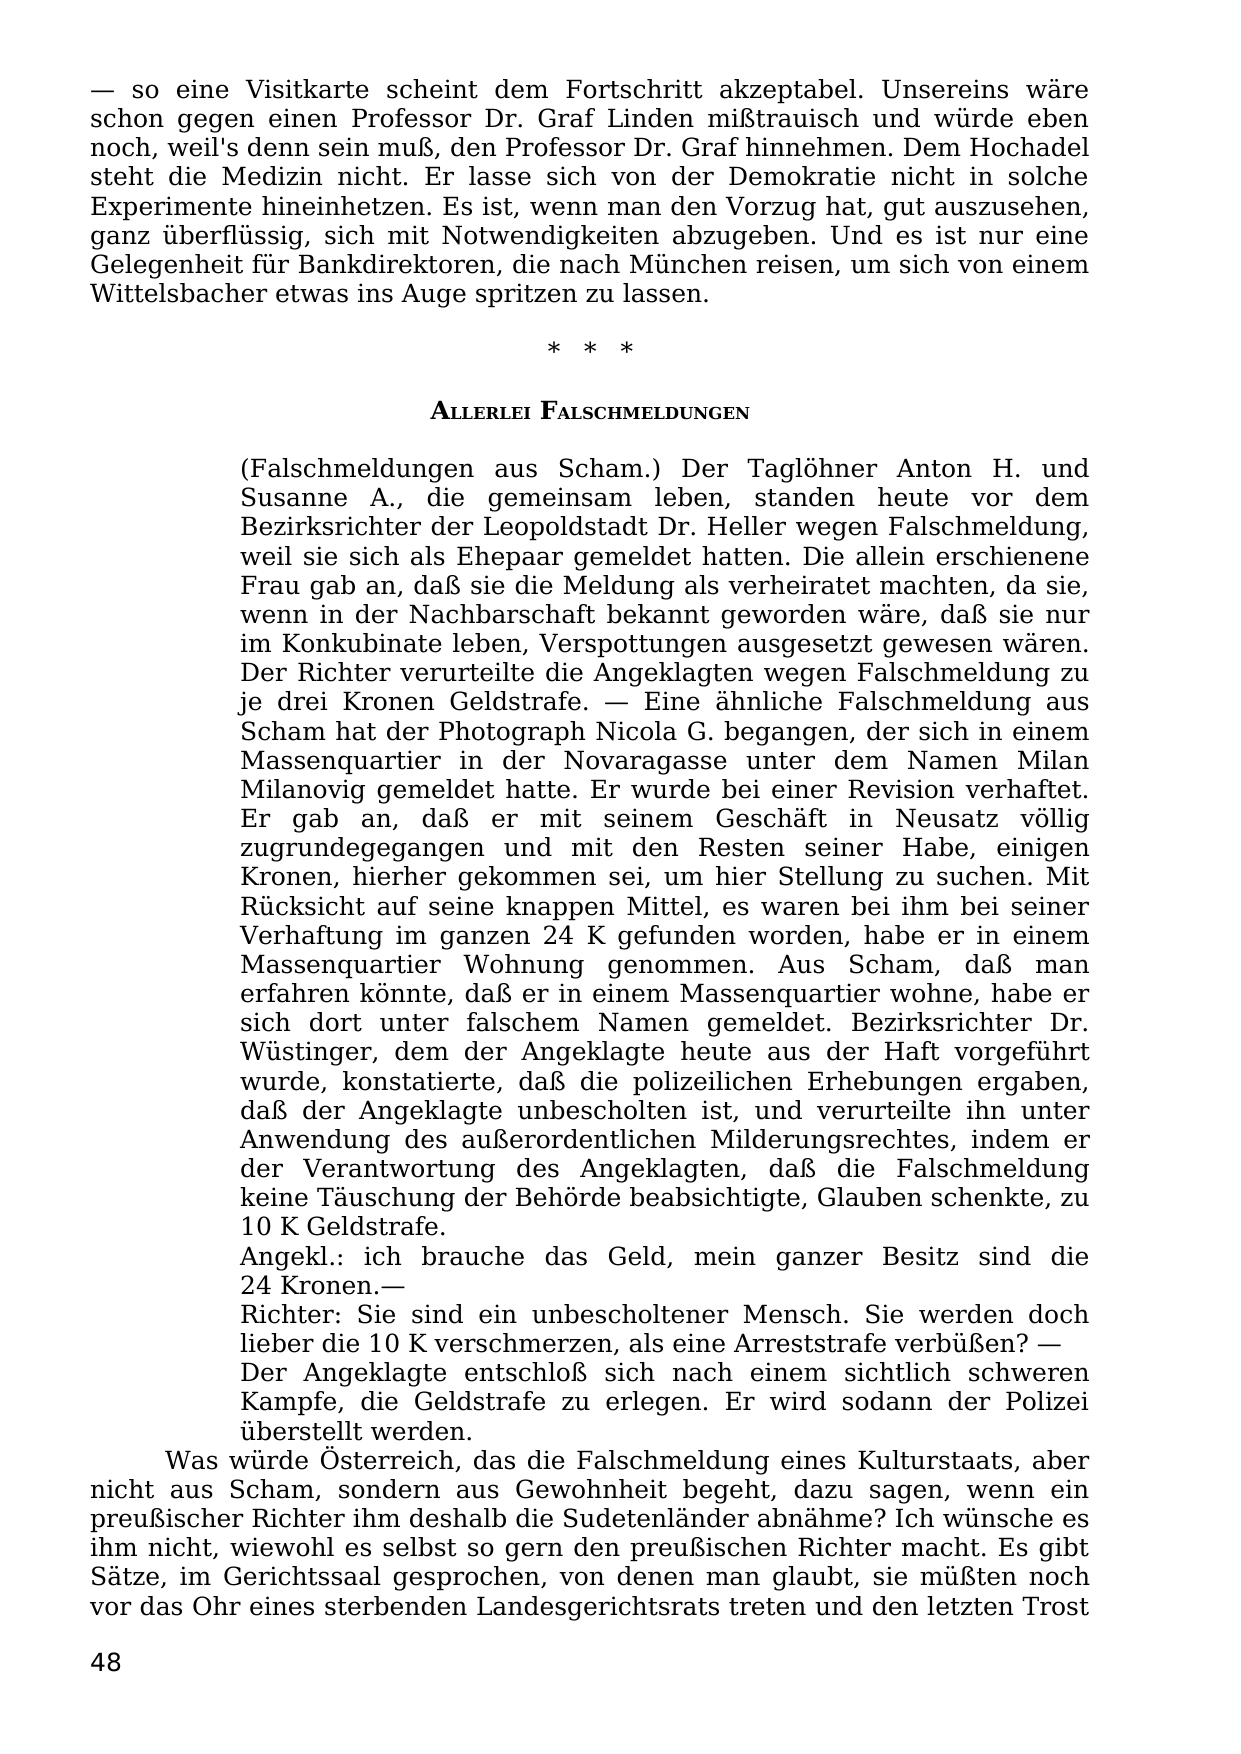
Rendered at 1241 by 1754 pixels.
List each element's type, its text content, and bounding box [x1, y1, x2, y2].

text — so eine Visitkarte scheint dem Fortschritt akzeptabel. Unsereins wäre schon gegen einen Professor Dr. Graf Linden mißtrauisch und würde eben noch, weil's denn sein muß, den Professor Dr. Graf hinnehmen. Dem Hochadel steht die Medizin nicht. Er lasse sich von der Demokratie nicht in solche Experimente hineinhetzen. Es ist, wenn man den Vorzug hat, gut auszusehen, ganz überflüssig, sich mit Notwendigkeiten abzugeben. Und es ist nur eine Gelegenheit für Bankdirektoren, die nach München reisen, um sich von einem Wittelsbacher etwas ins Auge spritzen zu lassen. [90, 75, 1091, 308]
text (Falschmeldungen aus Scham.) Der Taglöhner Anton H. und Susanne A., die gemeinsam leben, standen heute vor dem Bezirksrichter der Leopoldstadt Dr. Heller wegen Falschmeldung, weil sie sich als Ehepaar gemeldet hatten. Die allein erschienene Frau gab an, daß sie die Meldung als verheiratet machten, da sie, wenn in der Nachbarschaft bekannt geworden wäre, daß sie nur im Konkubinate leben, Verspottungen ausgesetzt gewesen wären. Der Richter verurteilte die Angeklagten wegen Falschmeldung zu je drei Kronen Geldstrafe. — Eine ähnliche Falschmeldung aus Scham hat der Photograph Nicola G. begangen, der sich in einem Massenquartier in der Novaragasse unter dem Namen Milan Milanovig gemeldet hatte. Er wurde bei einer Revision verhaftet. Er gab an, daß er mit seinem Geschäft in Neusatz völlig zugrundegegangen und mit den Resten seiner Habe, einigen Kronen, hierher gekommen sei, um hier Stellung zu suchen. Mit Rücksicht auf seine knappen Mittel, es waren bei ihm bei seiner Verhaftung im ganzen 24 K gefunden worden, habe er in einem Massenquartier Wohnung genommen. Aus Scham, daß man erfahren könnte, daß er in einem Massenquartier wohne, habe er sich dort unter falschem Namen gemeldet. Bezirksrichter Dr. Wüstinger, dem der Angeklagte heute aus der Haft vorgeführt wurde, konstatierte, daß die polizeilichen Erhebungen ergaben, daß der Angeklagte unbescholten ist, und verurteilte ihn unter Anwendung des außerordentlichen Milderungsrechtes, indem er der Verantwortung des Angeklagten, daß die Falschmeldung keine Täuschung der Behörde beabsichtigte, Glauben schenkte, zu 10 K Geldstrafe. [240, 454, 1091, 1242]
text * * * [90, 337, 1091, 367]
text Was würde Österreich, das die Falschmeldung eines Kulturstaats, aber nicht aus Scham, sondern aus Gewohnheit begeht, dazu sagen, wenn ein preußischer Richter ihm deshalb die Sudetenländer abnähme? Ich wünsche es ihm nicht, wiewohl es selbst so gern den preußischen Richter macht. Es gibt Sätze, im Gerichtssaal gesprochen, von denen man glaubt, sie müßten noch vor das Ohr eines sterbenden Landesgerichtsrats treten und den letzten Trost [90, 1446, 1091, 1621]
text Allerlei Falschmeldungen [90, 367, 1091, 425]
text Angekl.: ich brauche das Geld, mein ganzer Besitz sind die 24 Kronen.— [240, 1242, 1091, 1300]
text Der Angeklagte entschloß sich nach einem sichtlich schweren Kampfe, die Geldstrafe zu erlegen. Er wird sodann der Polizei überstellt werden. [240, 1358, 1091, 1446]
text Richter: Sie sind ein unbescholtener Mensch. Sie werden doch lieber die 10 K verschmerzen, als eine Arreststrafe verbüßen? — [240, 1300, 1091, 1358]
